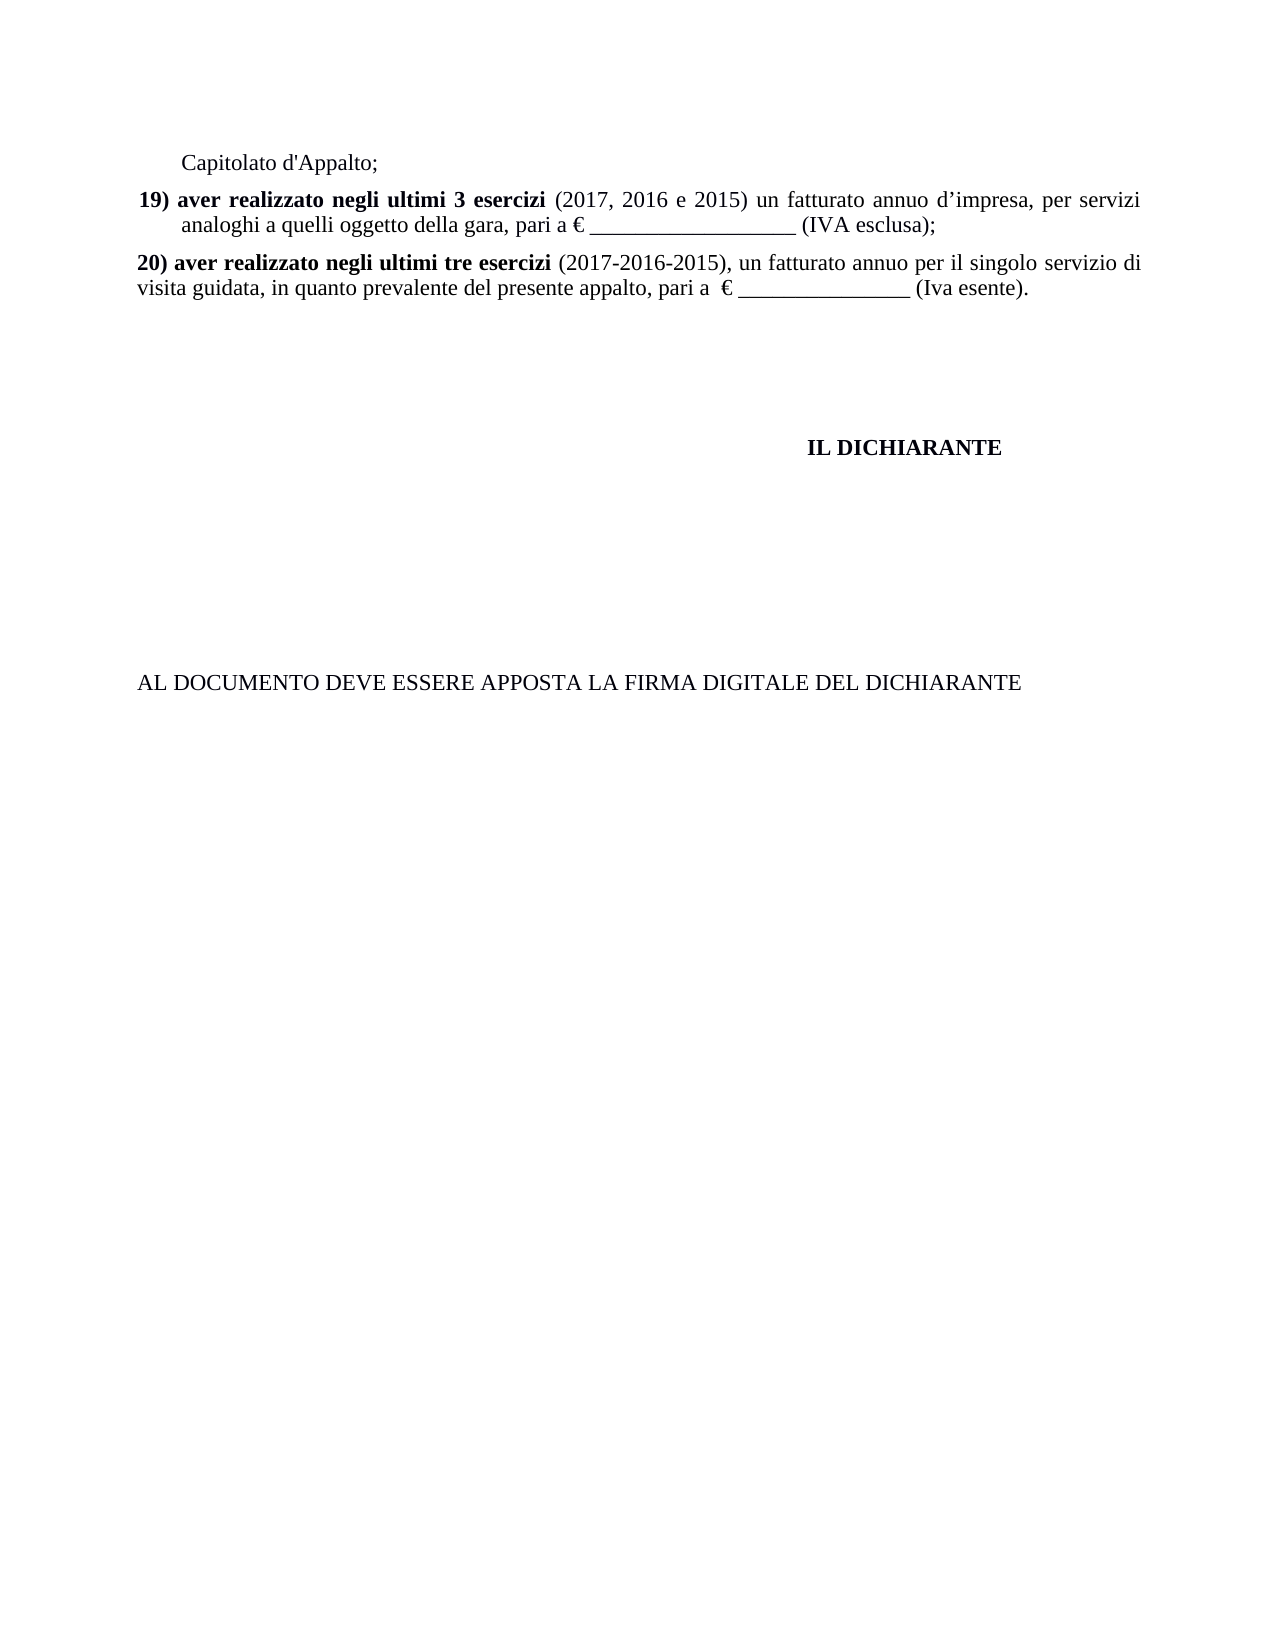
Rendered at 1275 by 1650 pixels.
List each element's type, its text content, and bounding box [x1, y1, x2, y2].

text 19) aver realizzato negli ultimi 3 esercizi (2017, 2016 e 2015) un fatturato annuo d’impresa, per servizi analoghi a quelli oggetto della gara, pari a € __________________ (IVA esclusa); [139, 187, 1141, 237]
text Capitolato d'Appalto; [139, 150, 1141, 175]
text IL DICHIARANTE [137, 425, 1141, 462]
text AL DOCUMENTO DEVE ESSERE APPOSTA LA FIRMA DIGITALE DEL DICHIARANTE [137, 669, 1141, 696]
text 20) aver realizzato negli ultimi tre esercizi (2017-2016-2015), un fatturato annuo per il singolo servizio di visita guidata, in quanto prevalente del presente appalto, pari a € _______________ (Iva esente). [137, 250, 1141, 300]
